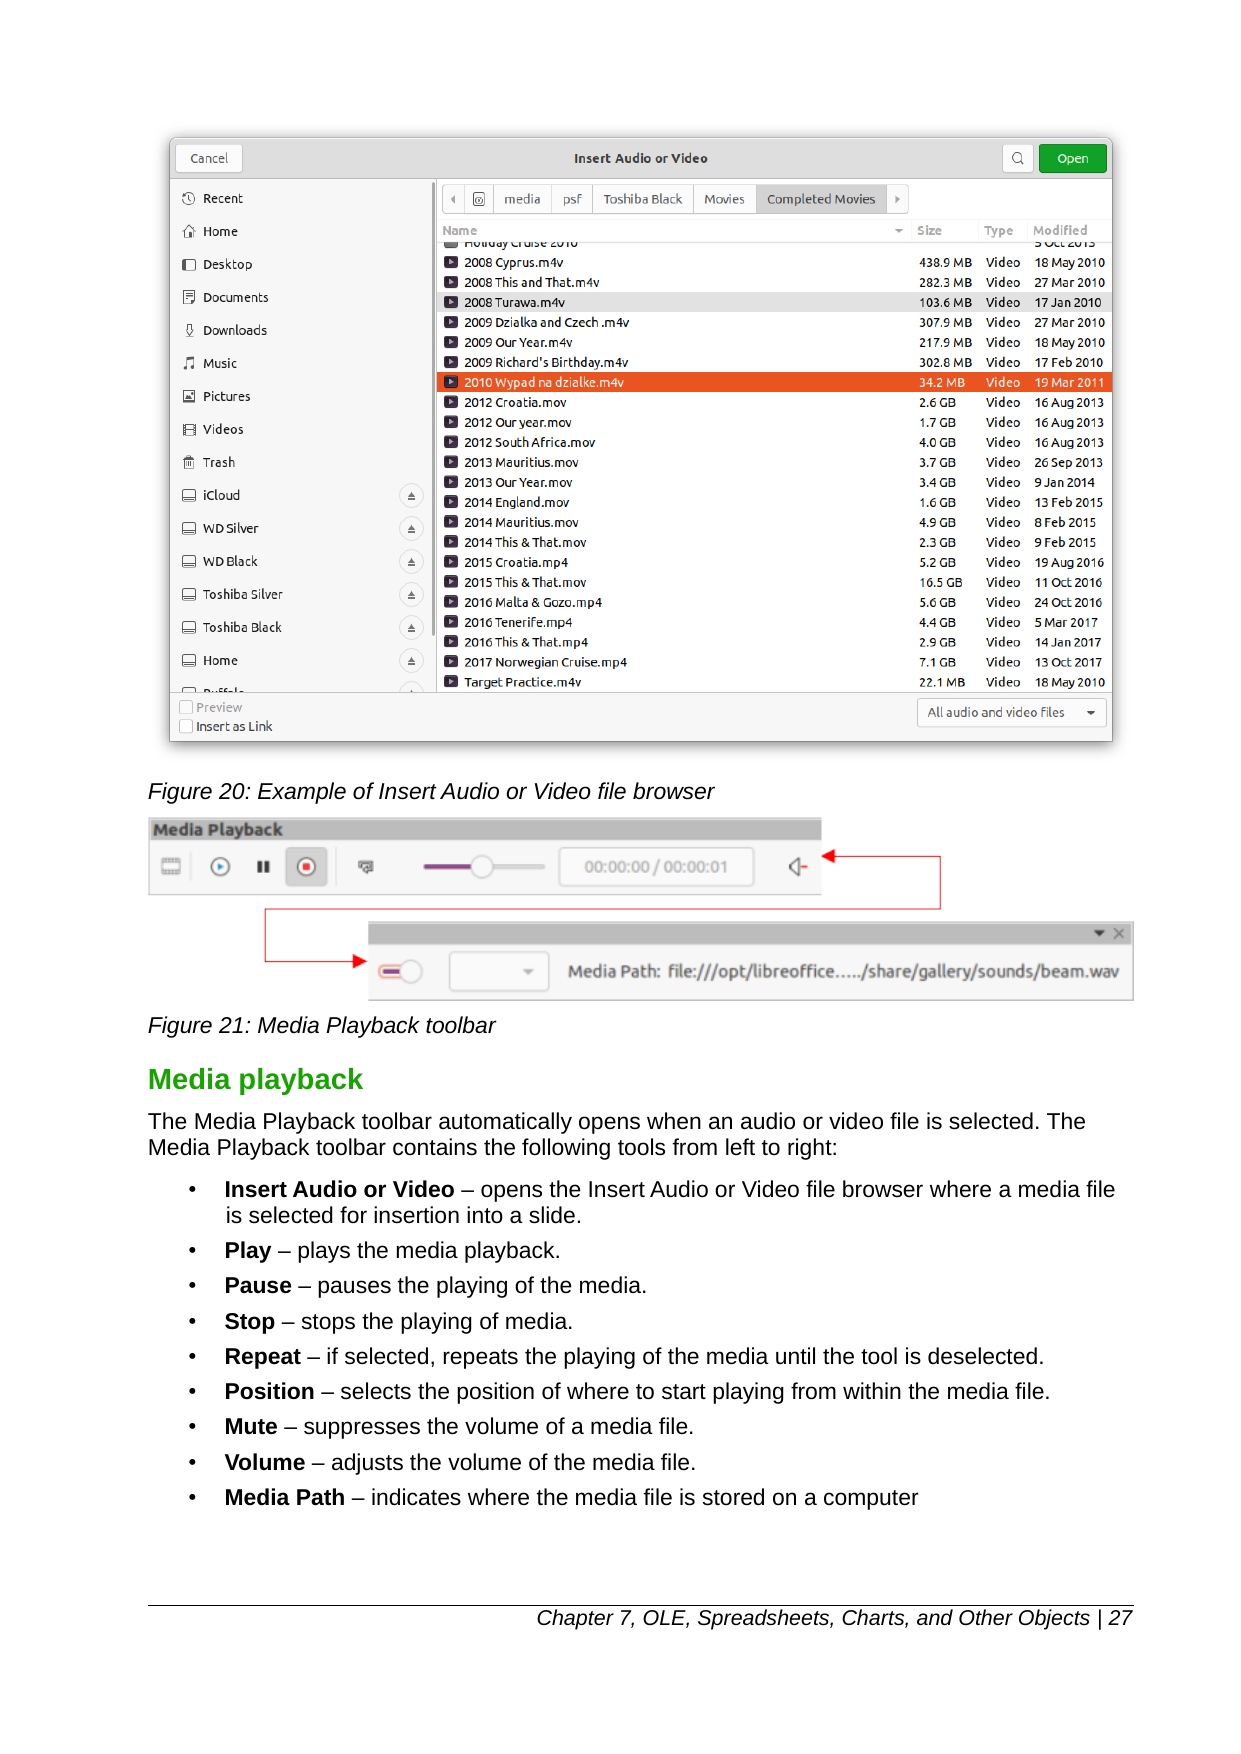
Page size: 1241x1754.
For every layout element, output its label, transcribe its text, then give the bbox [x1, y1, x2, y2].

list Stop – stops the playing of media. [185, 1305, 1134, 1334]
text Figure 21: Media Playback toolbar [148, 1012, 1134, 1039]
list Insert Audio or Video – opens the Insert Audio or Video file browser where a media file is selected for insertion into a slide. [185, 1173, 1134, 1228]
list Play – plays the media playback. [185, 1234, 1134, 1264]
picture [147, 118, 1134, 766]
text The Media Playback toolbar automatically opens when an audio or video file is selected. The Media Playback toolbar contains the following tools from left to right: [148, 1108, 1134, 1160]
text Figure 20: Example of Insert Audio or Video file browser [148, 778, 1134, 804]
picture [147, 816, 1134, 1001]
list Media Path – indicates where the media file is stored on a computer [185, 1481, 1134, 1513]
list Pause – pauses the playing of the media. [185, 1269, 1134, 1299]
subtitle Media playback [148, 1062, 1134, 1096]
list Repeat – if selected, repeats the playing of the media until the tool is deselected. [185, 1340, 1134, 1369]
list Mute – suppresses the volume of a media file. [185, 1410, 1134, 1440]
list Position – selects the position of where to start playing from within the media file. [185, 1375, 1134, 1404]
list Volume – adjusts the volume of the media file. [185, 1446, 1134, 1475]
